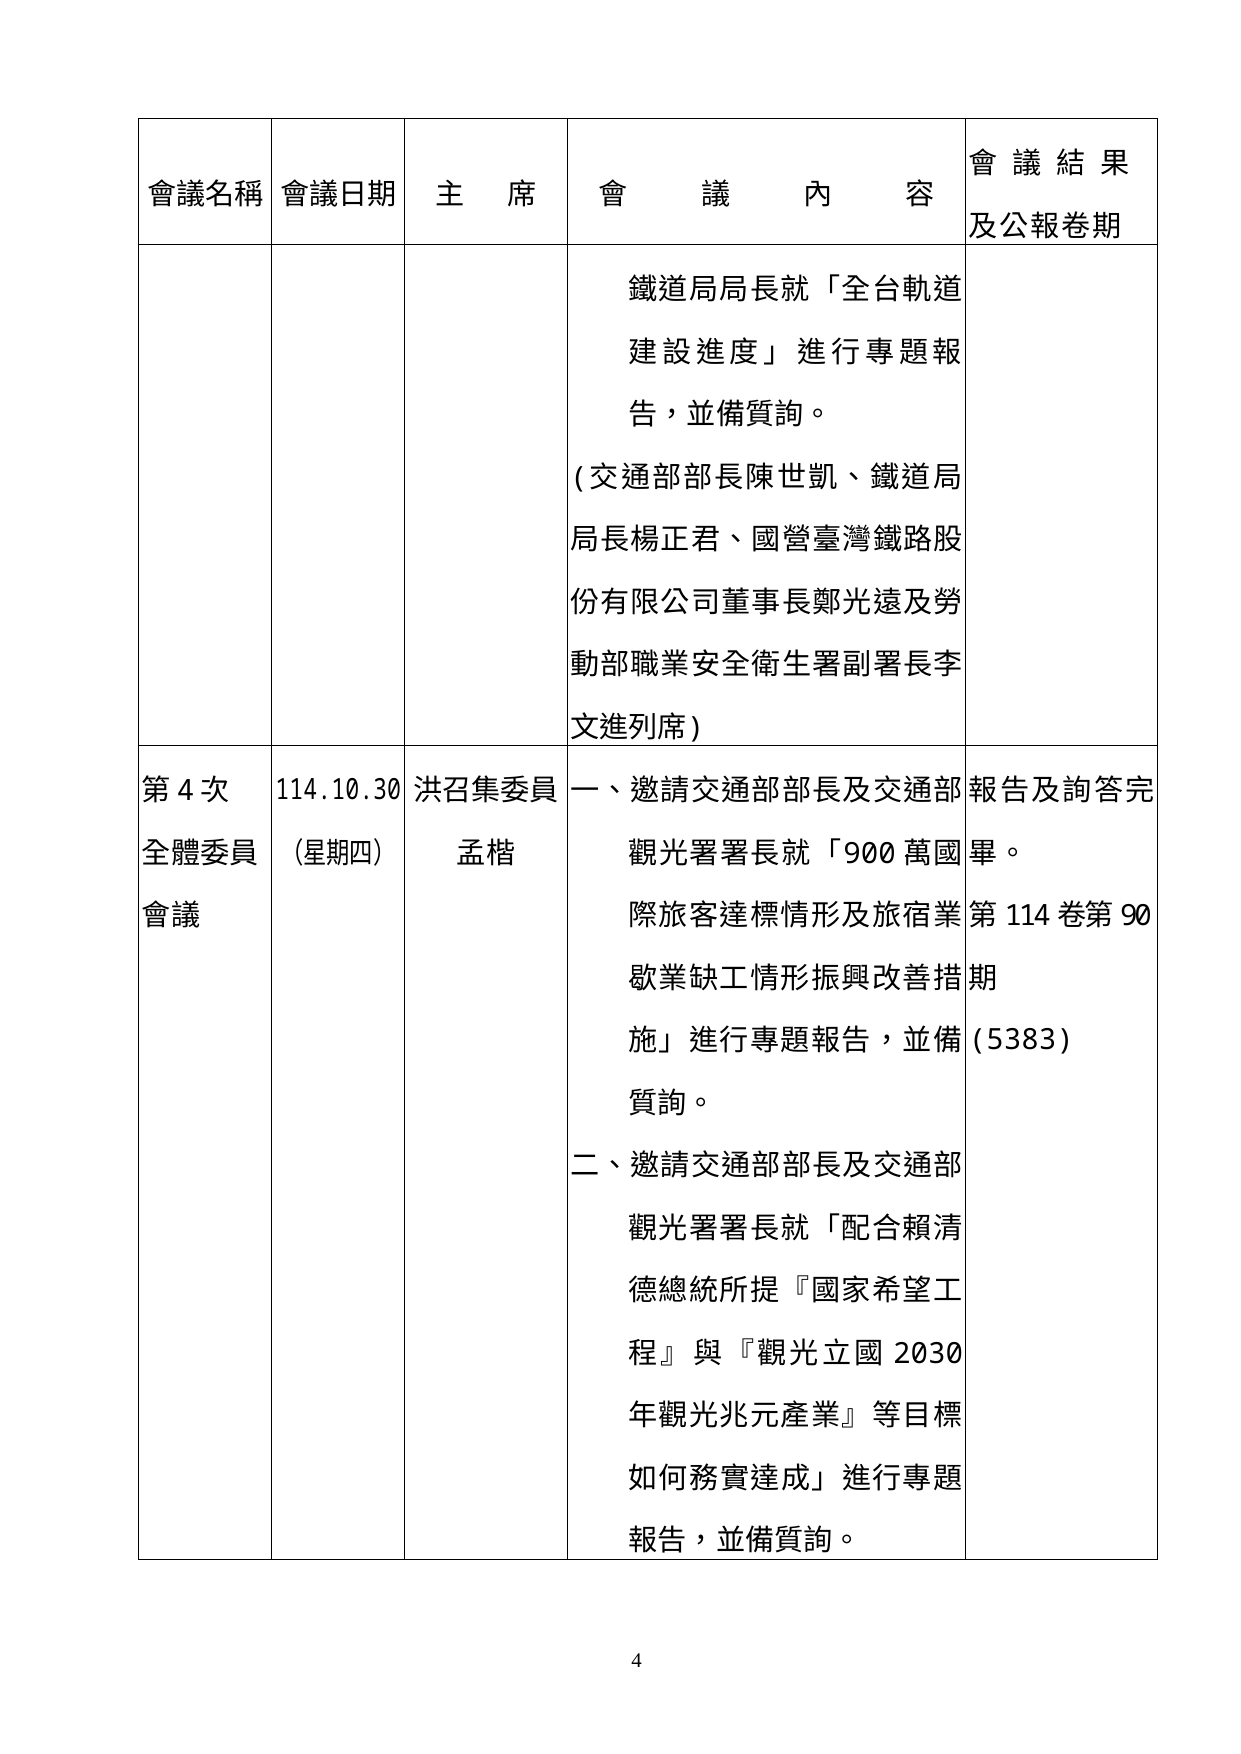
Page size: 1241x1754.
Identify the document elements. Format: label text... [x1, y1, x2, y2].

table_header 會議名稱 [139, 119, 271, 244]
table_cell 114.10.30 （星期四） [272, 746, 404, 1559]
table_cell 一、邀請交通部部長及交通部觀光署署長就「900萬國際旅客達標情形及旅宿業歇業缺工情形振興改善措施」進行專題報告，並備質詢。 二、邀請交通部部長及交通部觀光署署長就「配合賴清德總統所提『國家希望工程』與『觀光立國2030年觀光兆元產業』等目標如何務實達成」進行專題報告，並備質詢。 [568, 746, 965, 1559]
table_cell [966, 245, 1157, 745]
table_cell [405, 245, 567, 745]
table_header 會議日期 [272, 119, 404, 244]
table_header 會 議 內 容 [568, 119, 965, 244]
table_cell 報告及詢答完畢。 第114卷第90期 (5383) [966, 746, 1157, 1559]
table_cell 洪召集委員孟楷 [405, 746, 567, 1559]
table_cell [272, 245, 404, 745]
table_cell 第4次 全體委員 會議 [139, 746, 271, 1559]
table_header 主 席 [405, 119, 567, 244]
table_cell 鐵道局局長就「全台軌道建設進度」進行專題報告，並備質詢。 (交通部部長陳世凱、鐵道局局長楊正君、國營臺灣鐵路股份有限公司董事長鄭光遠及勞動部職業安全衛生署副署長李文進列席) [568, 245, 965, 745]
table_cell [139, 245, 271, 745]
table_header 會 議 結 果 及公報卷期 [966, 119, 1157, 244]
